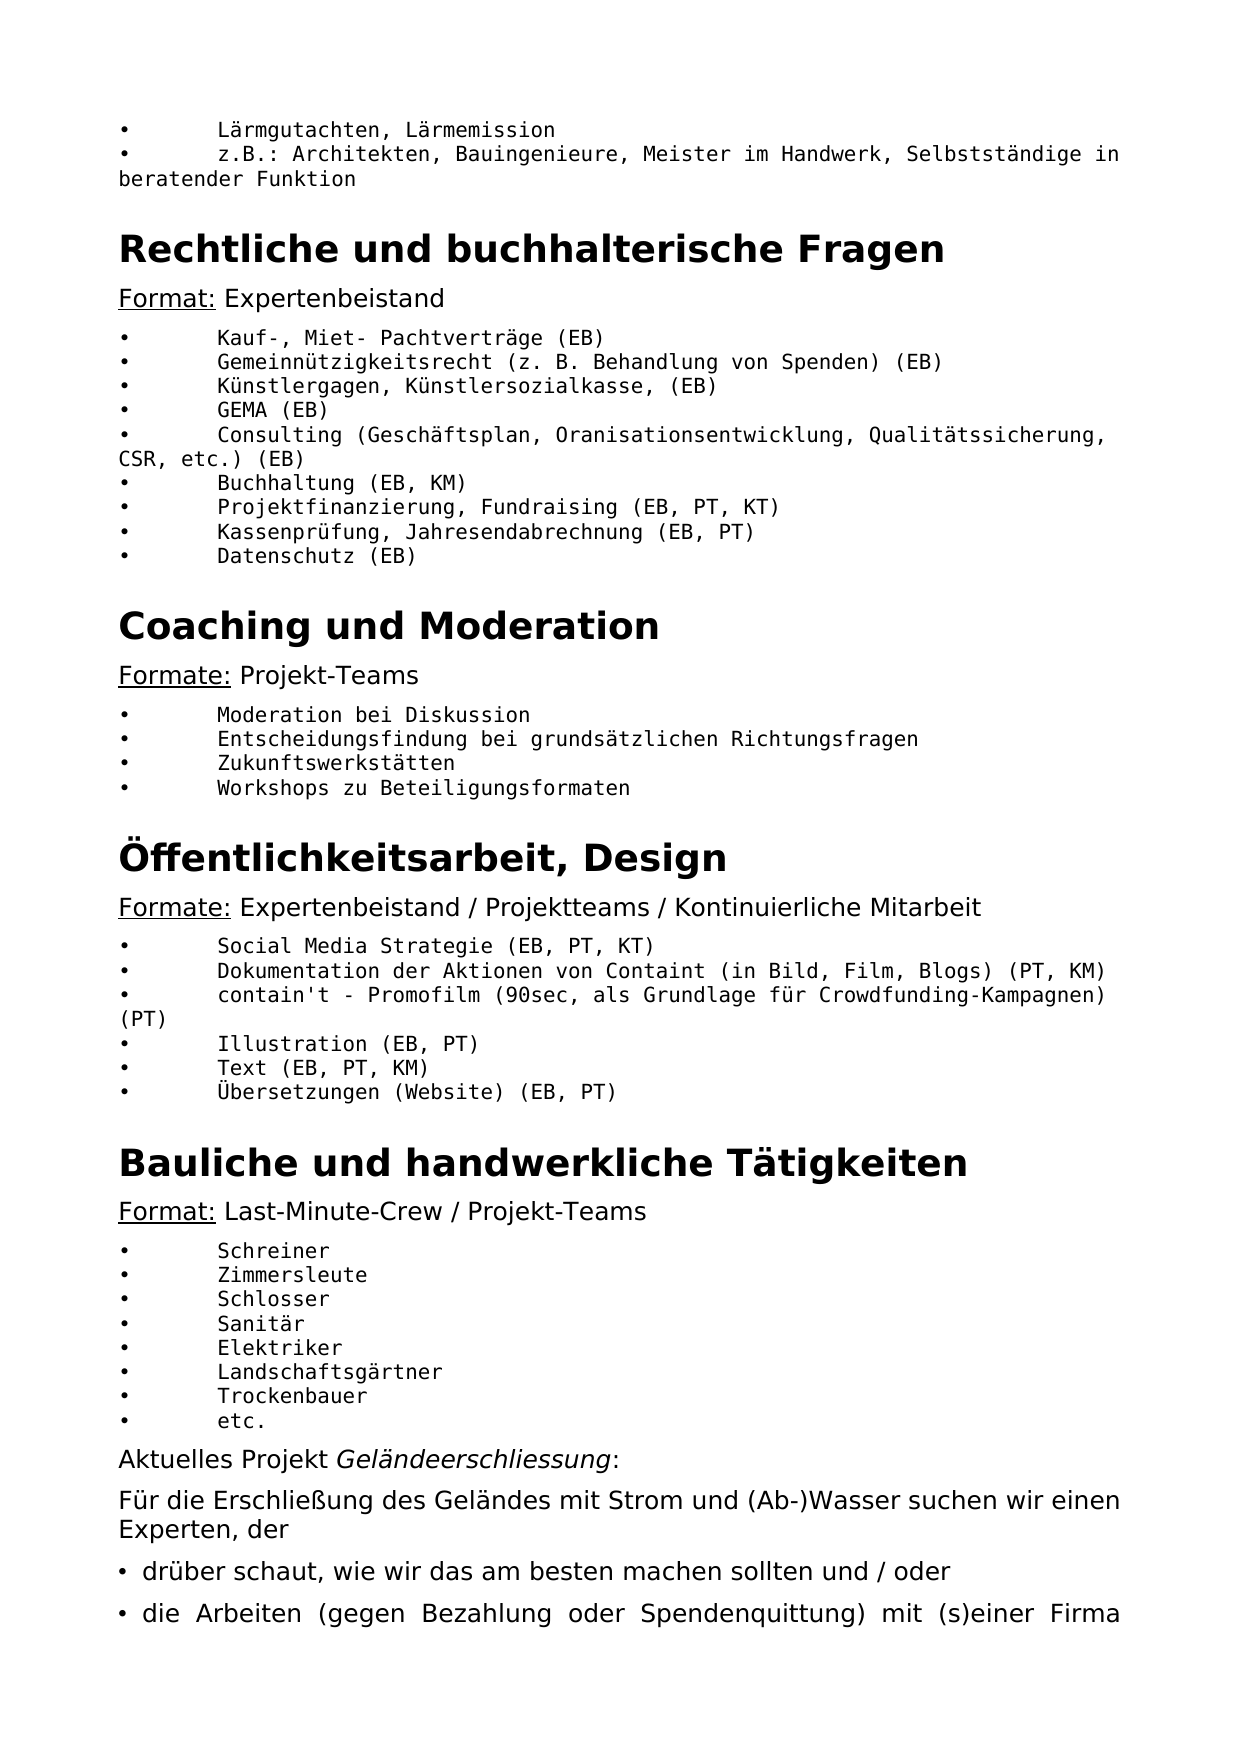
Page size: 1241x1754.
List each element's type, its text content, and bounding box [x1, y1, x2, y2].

text • Social Media Strategie (EB, PT, KT) • Dokumentation der Aktionen von Containt (in Bild, Film, Blogs) (PT, KM) • contain't - Promofilm (90sec, als Grundlage für Crowdfunding-Kampagnen) (PT) • Illustration (EB, PT) • Text (EB, PT, KM) • Übersetzungen (Website) (EB, PT) [118, 934, 1122, 1104]
text Für die Erschließung des Geländes mit Strom und (Ab-)Wasser suchen wir einen Experten, der [118, 1487, 1122, 1545]
subtitle Rechtliche und buchhalterische Fragen [118, 228, 1122, 271]
text • Moderation bei Diskussion • Entscheidungsfindung bei grundsätzlichen Richtungsfragen • Zukunftswerkstätten • Workshops zu Beteiligungsformaten [118, 703, 1122, 800]
list die Arbeiten (gegen Bezahlung oder Spendenquittung) mit (s)einer Firma [118, 1599, 1122, 1628]
list drüber schaut, wie wir das am besten machen sollten und / oder [118, 1557, 1122, 1587]
subtitle Bauliche und handwerkliche Tätigkeiten [118, 1141, 1122, 1185]
text • Kauf-, Miet- Pachtverträge (EB) • Gemeinnützigkeitsrecht (z. B. Behandlung von Spenden) (EB) • Künstlergagen, Künstlersozialkasse, (EB) • GEMA (EB) • Consulting (Geschäftsplan, Oranisationsentwicklung, Qualitätssicherung, CSR, etc.) (EB) • Buchhaltung (EB, KM) • Projektfinanzierung, Fundraising (EB, PT, KT) • Kassenprüfung, Jahresendabrechnung (EB, PT) • Datenschutz (EB) [118, 326, 1122, 568]
text • Schreiner • Zimmersleute • Schlosser • Sanitär • Elektriker • Landschaftsgärtner • Trockenbauer • etc. [118, 1239, 1122, 1433]
text Format: Last-Minute-Crew / Projekt-Teams [118, 1197, 1122, 1226]
text Format: Expertenbeistand [118, 284, 1122, 313]
text Formate: Projekt-Teams [118, 661, 1122, 690]
text Formate: Expertenbeistand / Projektteams / Kontinuierliche Mitarbeit [118, 893, 1122, 922]
subtitle Öffentlichkeitsarbeit, Design [118, 837, 1122, 880]
text • Lärmgutachten, Lärmemission • z.B.: Architekten, Bauingenieure, Meister im Handwerk, Selbstständige in beratender Funktion [118, 118, 1122, 191]
subtitle Coaching und Moderation [118, 605, 1122, 649]
text Aktuelles Projekt Geländeerschliessung: [118, 1445, 1122, 1474]
